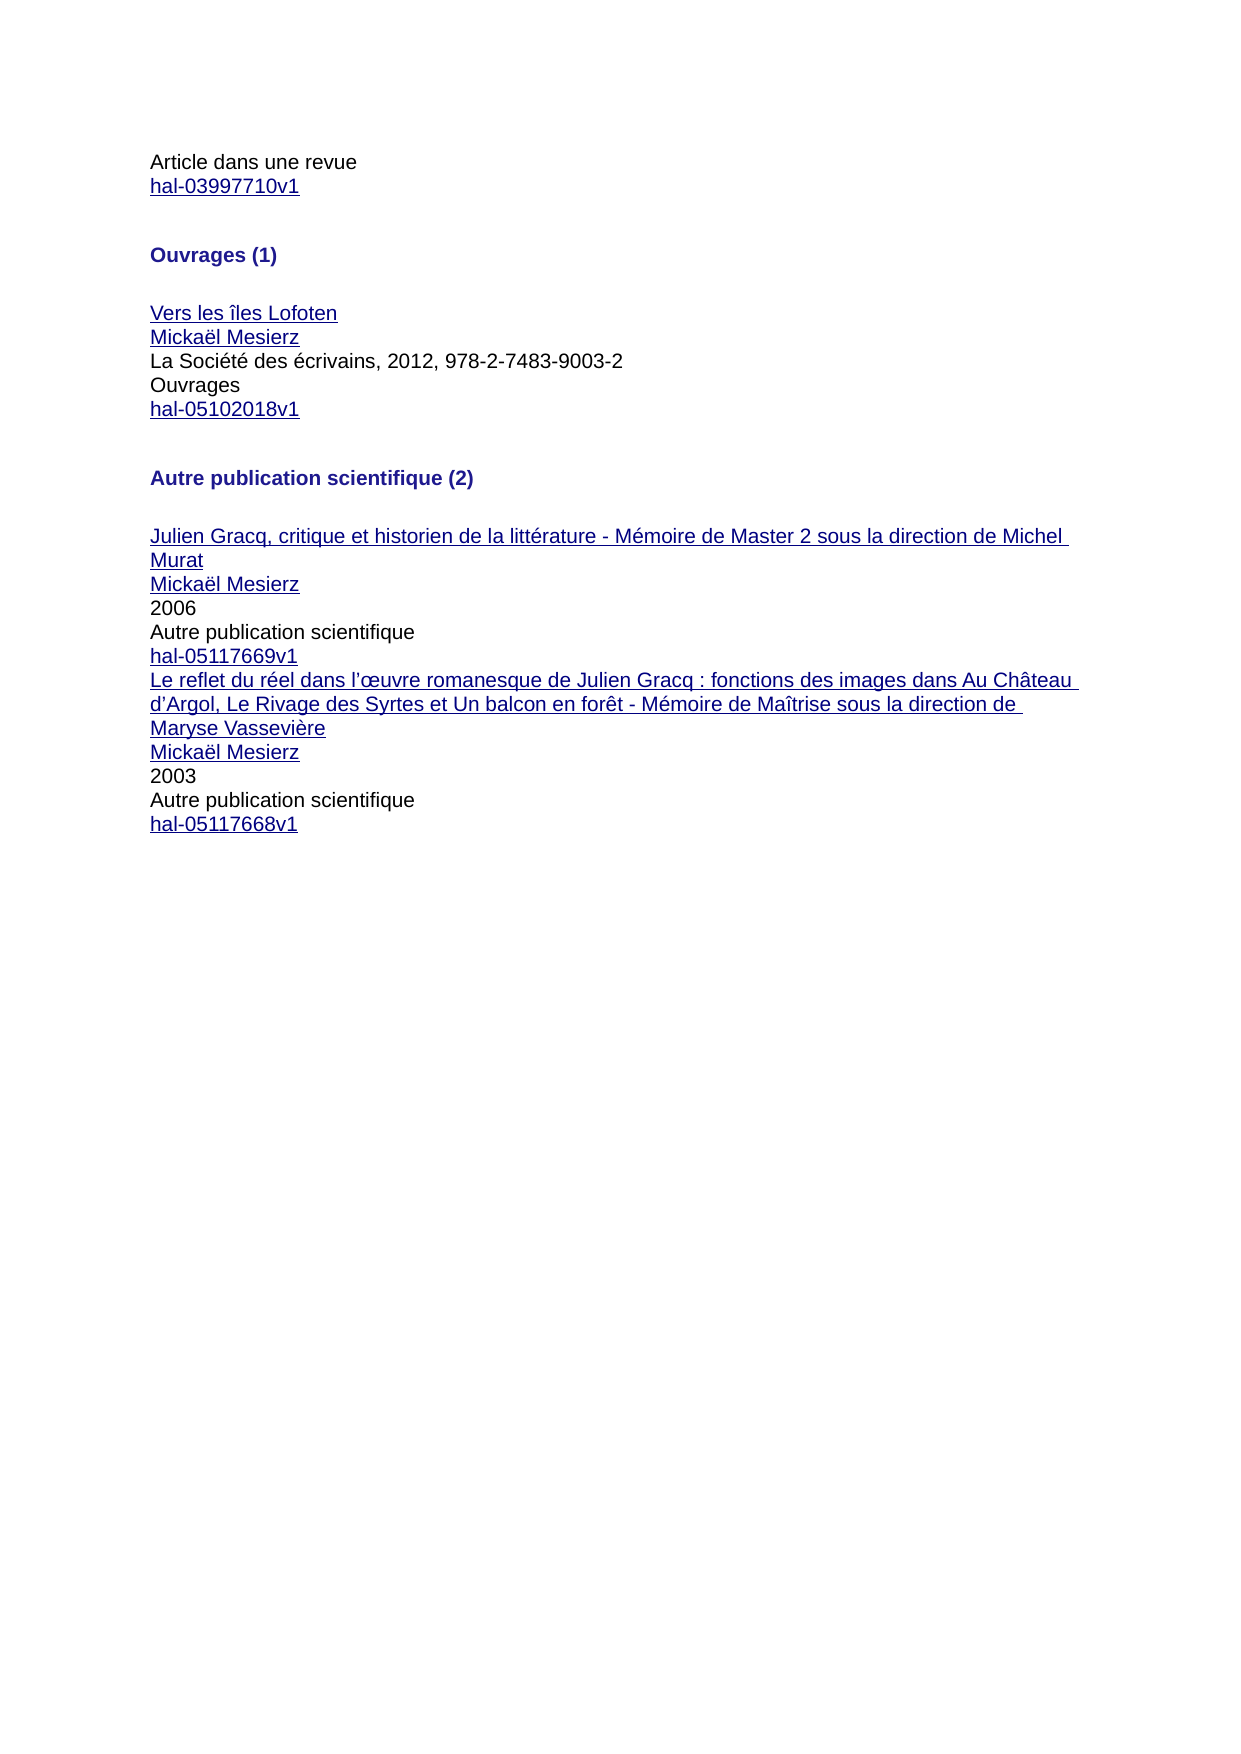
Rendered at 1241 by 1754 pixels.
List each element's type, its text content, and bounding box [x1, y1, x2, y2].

table_header Julien Gracq, critique et historien de la littérature - Mémoire de Master 2 sous la direction de Michel Murat Mickaël Mesierz 2006 Autre publication scientifique hal-05117669v1 [150, 524, 1090, 668]
subtitle Ouvrages (1) [150, 243, 1090, 267]
table_cell Le reflet du réel dans l’œuvre romanesque de Julien Gracq : fonctions des images dans Au Château d’Argol, Le Rivage des Syrtes et Un balcon en forêt - Mémoire de Maîtrise sous la direction de Maryse Vassevière Mickaël Mesierz 2003 Autre publication scientifique hal-05117668v1 [150, 668, 1090, 835]
table_header Vers les îles Lofoten Mickaël Mesierz La Société des écrivains, 2012, 978-2-7483-9003-2 Ouvrages hal-05102018v1 [150, 301, 1090, 421]
subtitle Autre publication scientifique (2) [150, 466, 1090, 489]
table_cell Article dans une revue hal-03997710v1 [150, 150, 1090, 198]
